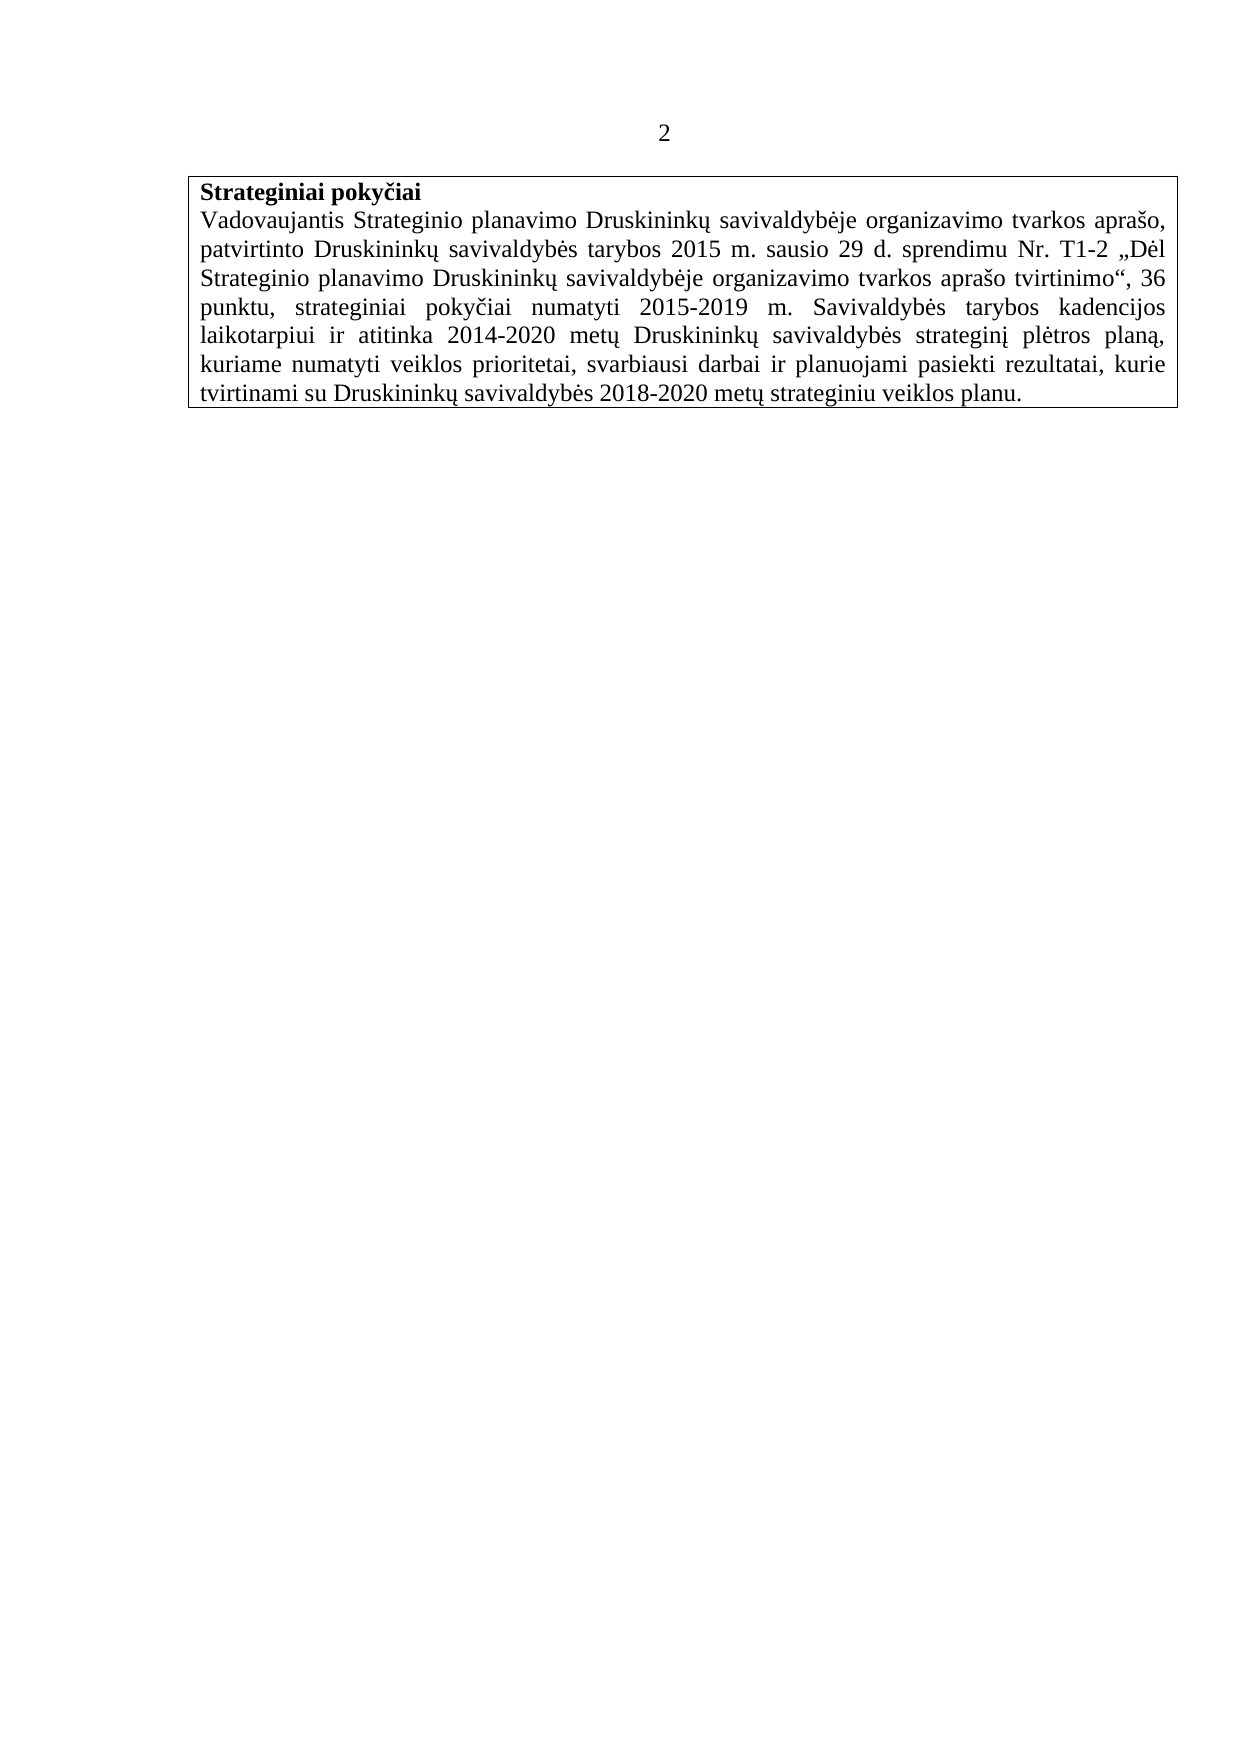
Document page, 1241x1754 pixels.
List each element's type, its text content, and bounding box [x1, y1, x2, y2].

table_header Strateginiai pokyčiai Vadovaujantis Strateginio planavimo Druskininkų savivaldybėje organizavimo tvarkos aprašo, patvirtinto Druskininkų savivaldybės tarybos 2015 m. sausio 29 d. sprendimu Nr. T1-2 „Dėl Strateginio planavimo Druskininkų savivaldybėje organizavimo tvarkos aprašo tvirtinimo“, 36 punktu, strateginiai pokyčiai numatyti 2015-2019 m. Savivaldybės tarybos kadencijos laikotarpiui ir atitinka 2014-2020 metų Druskininkų savivaldybės strateginį plėtros planą, kuriame numatyti veiklos prioritetai, svarbiausi darbai ir planuojami pasiekti rezultatai, kurie tvirtinami su Druskininkų savivaldybės 2018-2020 metų strateginiu veiklos planu. [189, 177, 1177, 407]
